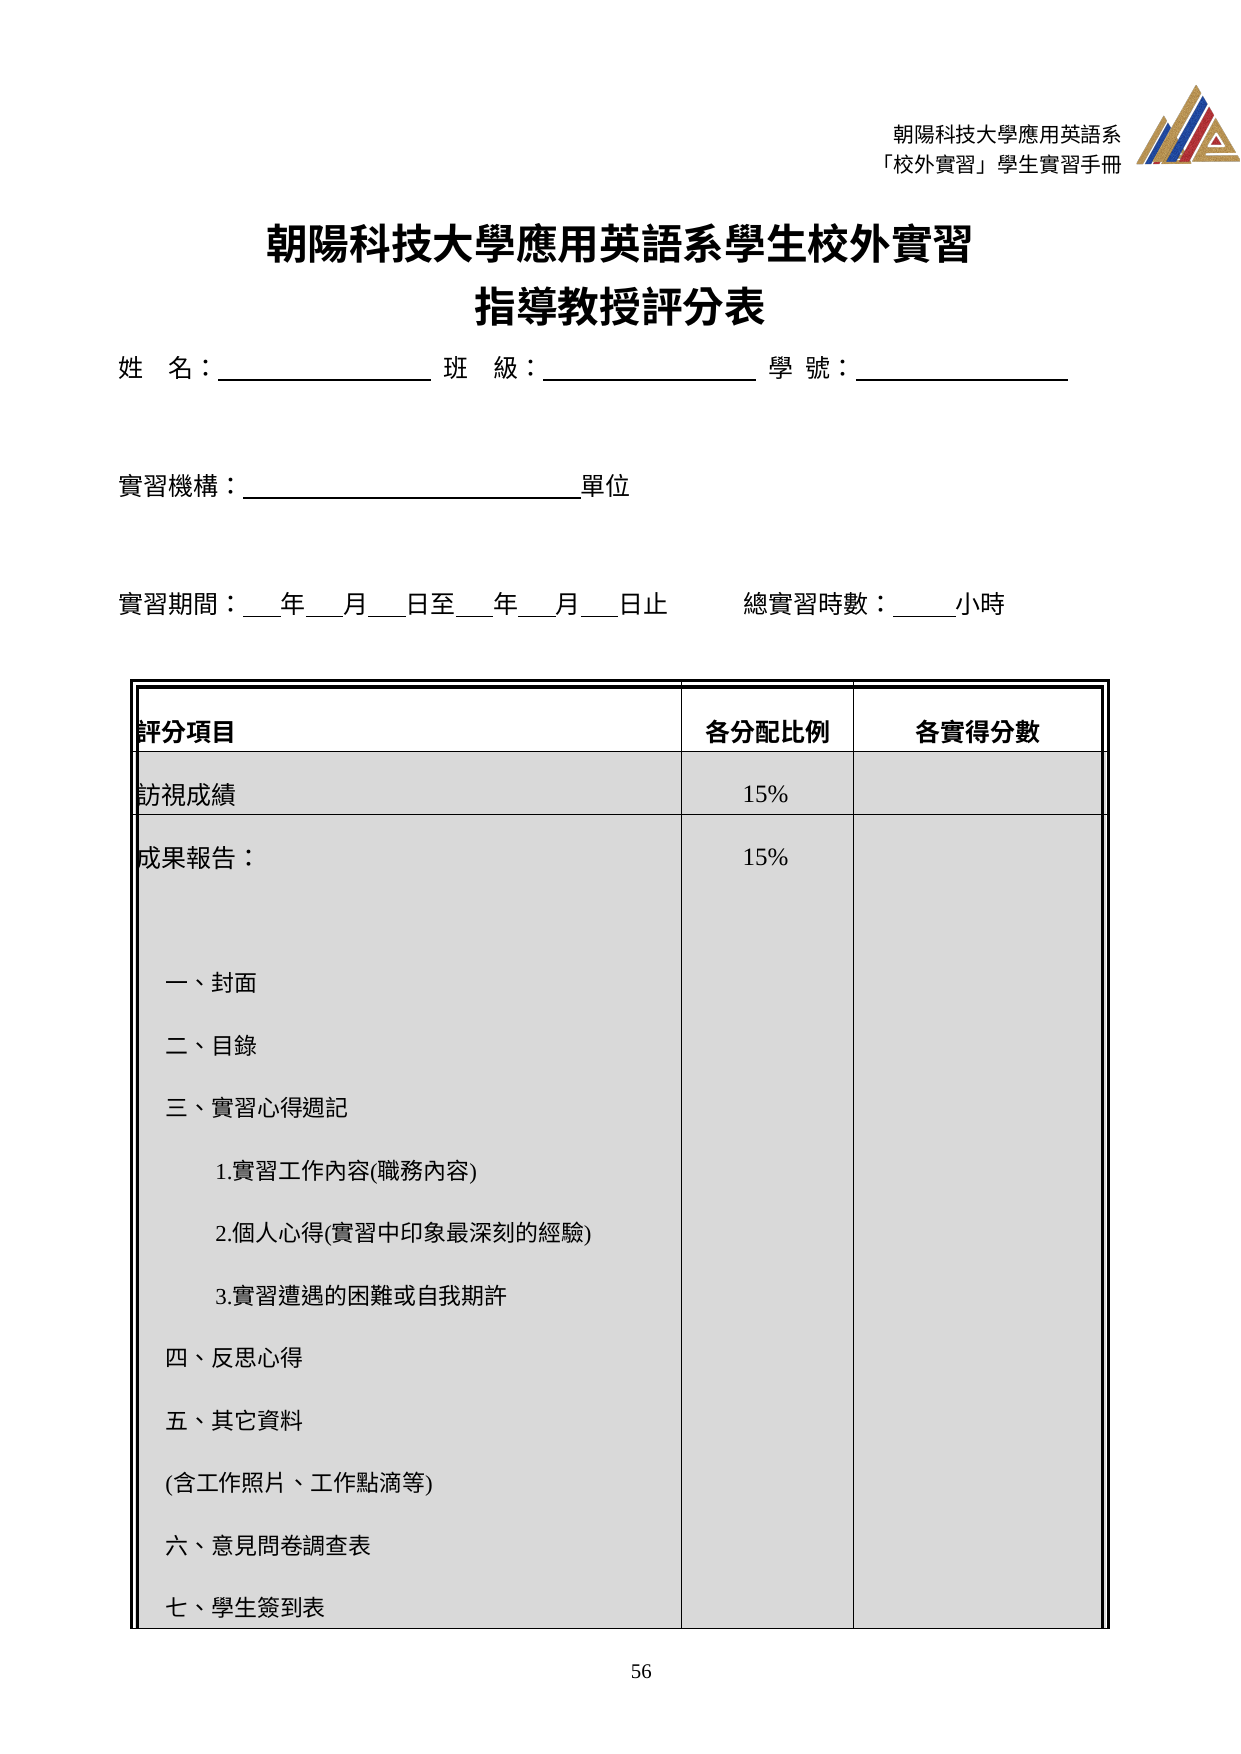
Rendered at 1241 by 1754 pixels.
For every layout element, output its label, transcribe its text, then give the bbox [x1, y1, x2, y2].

text 朝陽科技大學應用英語系學生校外實習 指導教授評分表 [118, 200, 1122, 325]
table_header 評分項目 [135, 682, 681, 751]
table_cell [854, 815, 1101, 1628]
table_cell 15% [682, 752, 853, 814]
text 實習機構： 單位 [118, 443, 1122, 505]
text 姓 名： 班 級： 學 號： [118, 325, 1122, 387]
table_cell 15% [682, 815, 853, 1628]
table_header 各分配比例 [682, 689, 853, 751]
text 實習期間： 年 月 日至 年 月 日止 總實習時數： 小時 [118, 561, 1122, 623]
table_header 各實得分數 [854, 682, 1106, 751]
table_cell 成果報告： 一、封面 二、目錄 三、實習心得週記 1.實習工作內容(職務內容) 2.個人心得(實習中印象最深刻的經驗) 3.實習遭遇的困難或自我期許 四、反思心得 五、其它資料 (含工作照片、工作點滴等) 六、意見問卷調查表 七、學生簽到表 [139, 815, 681, 1628]
table_cell [854, 752, 1101, 814]
table_cell 訪視成績 [139, 752, 681, 814]
